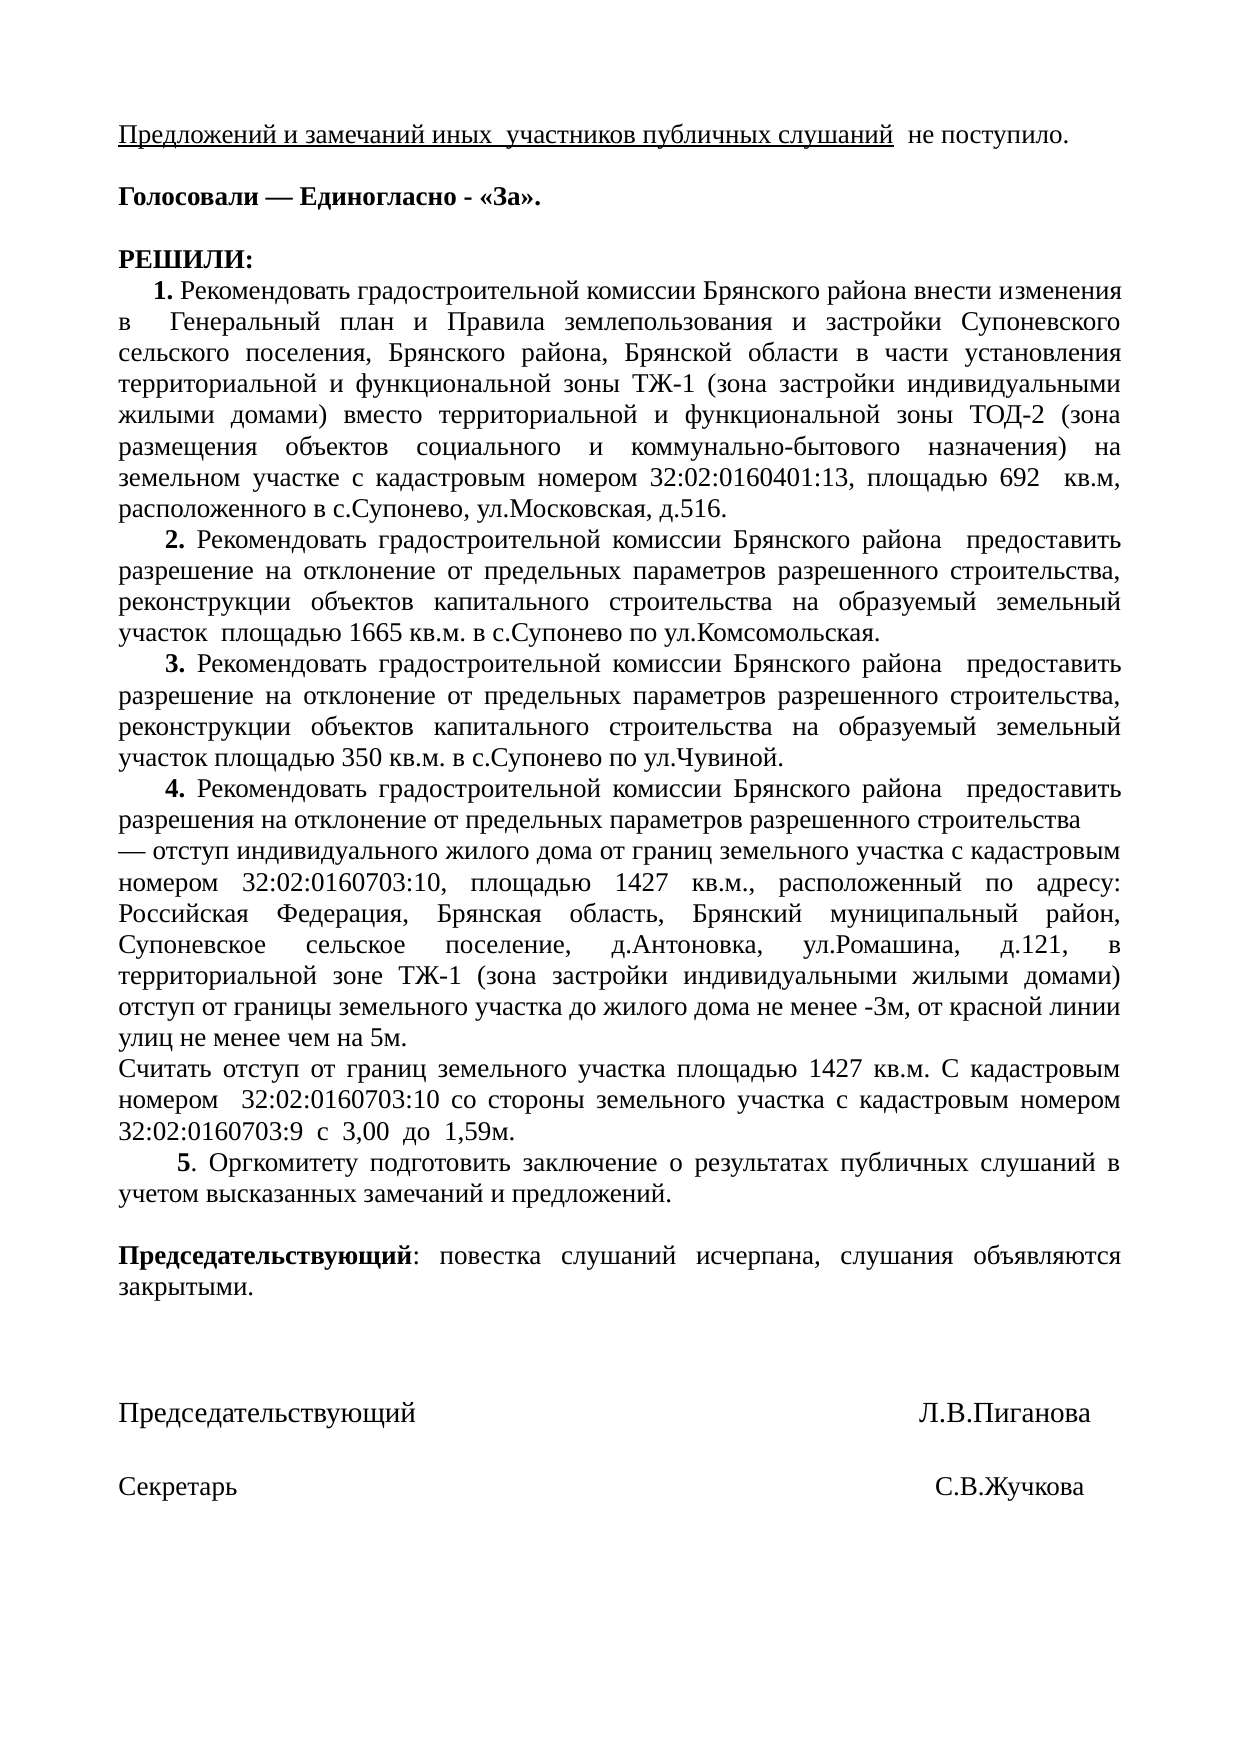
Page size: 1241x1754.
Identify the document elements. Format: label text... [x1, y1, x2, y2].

text 4. Рекомендовать градостроительной комиссии Брянского района предоставить разрешения на отклонение от предельных параметров разрешенного строительства [118, 772, 1122, 834]
text Секретарь С.В.Жучкова [118, 1470, 1122, 1501]
text Считать отступ от границ земельного участка площадью 1427 кв.м. С кадастровым номером 32:02:0160703:10 со стороны земельного участка с кадастровым номером 32:02:0160703:9 с 3,00 до 1,59м. [118, 1052, 1122, 1146]
text РЕШИЛИ: [118, 243, 1122, 274]
text Председательствующий Л.В.Пиганова [118, 1395, 1122, 1429]
text Председательствующий: повестка слушаний исчерпана, слушания объявляются закрытыми. [118, 1239, 1122, 1302]
text 1. Рекомендовать градостроительной комиссии Брянского района внести изменения в Генеральный план и Правила землепользования и застройки Супоневского сельского поселения, Брянского района, Брянской области в части установления территориальной и функциональной зоны ТЖ-1 (зона застройки индивидуальными жилыми домами) вместо территориальной и функциональной зоны ТОД-2 (зона размещения объектов социального и коммунально-бытового назначения) на земельном участке с кадастровым номером 32:02:0160401:13, площадью 692 кв.м, расположенного в с.Супонево, ул.Московская, д.516. [118, 274, 1122, 523]
text 2. Рекомендовать градостроительной комиссии Брянского района предоставить разрешение на отклонение от предельных параметров разрешенного строительства, реконструкции объектов капитального строительства на образуемый земельный участок площадью 1665 кв.м. в с.Супонево по ул.Комсомольская. [118, 523, 1122, 648]
text 3. Рекомендовать градостроительной комиссии Брянского района предоставить разрешение на отклонение от предельных параметров разрешенного строительства, реконструкции объектов капитального строительства на образуемый земельный участок площадью 350 кв.м. в с.Супонево по ул.Чувиной. [118, 648, 1122, 772]
text 5. Оргкомитету подготовить заключение о результатах публичных слушаний в учетом высказанных замечаний и предложений. [118, 1146, 1122, 1208]
text Предложений и замечаний иных участников публичных слушаний не поступило. [118, 118, 1122, 149]
text — отступ индивидуального жилого дома от границ земельного участка с кадастровым номером 32:02:0160703:10, площадью 1427 кв.м., расположенный по адресу: Российская Федерация, Брянская область, Брянский муниципальный район, Супоневское сельское поселение, д.Антоновка, ул.Ромашина, д.121, в территориальной зоне ТЖ-1 (зона застройки индивидуальными жилыми домами) отступ от границы земельного участка до жилого дома не менее -3м, от красной линии улиц не менее чем на 5м. [118, 834, 1122, 1052]
text Голосовали — Единогласно - «За». [118, 180, 1122, 212]
